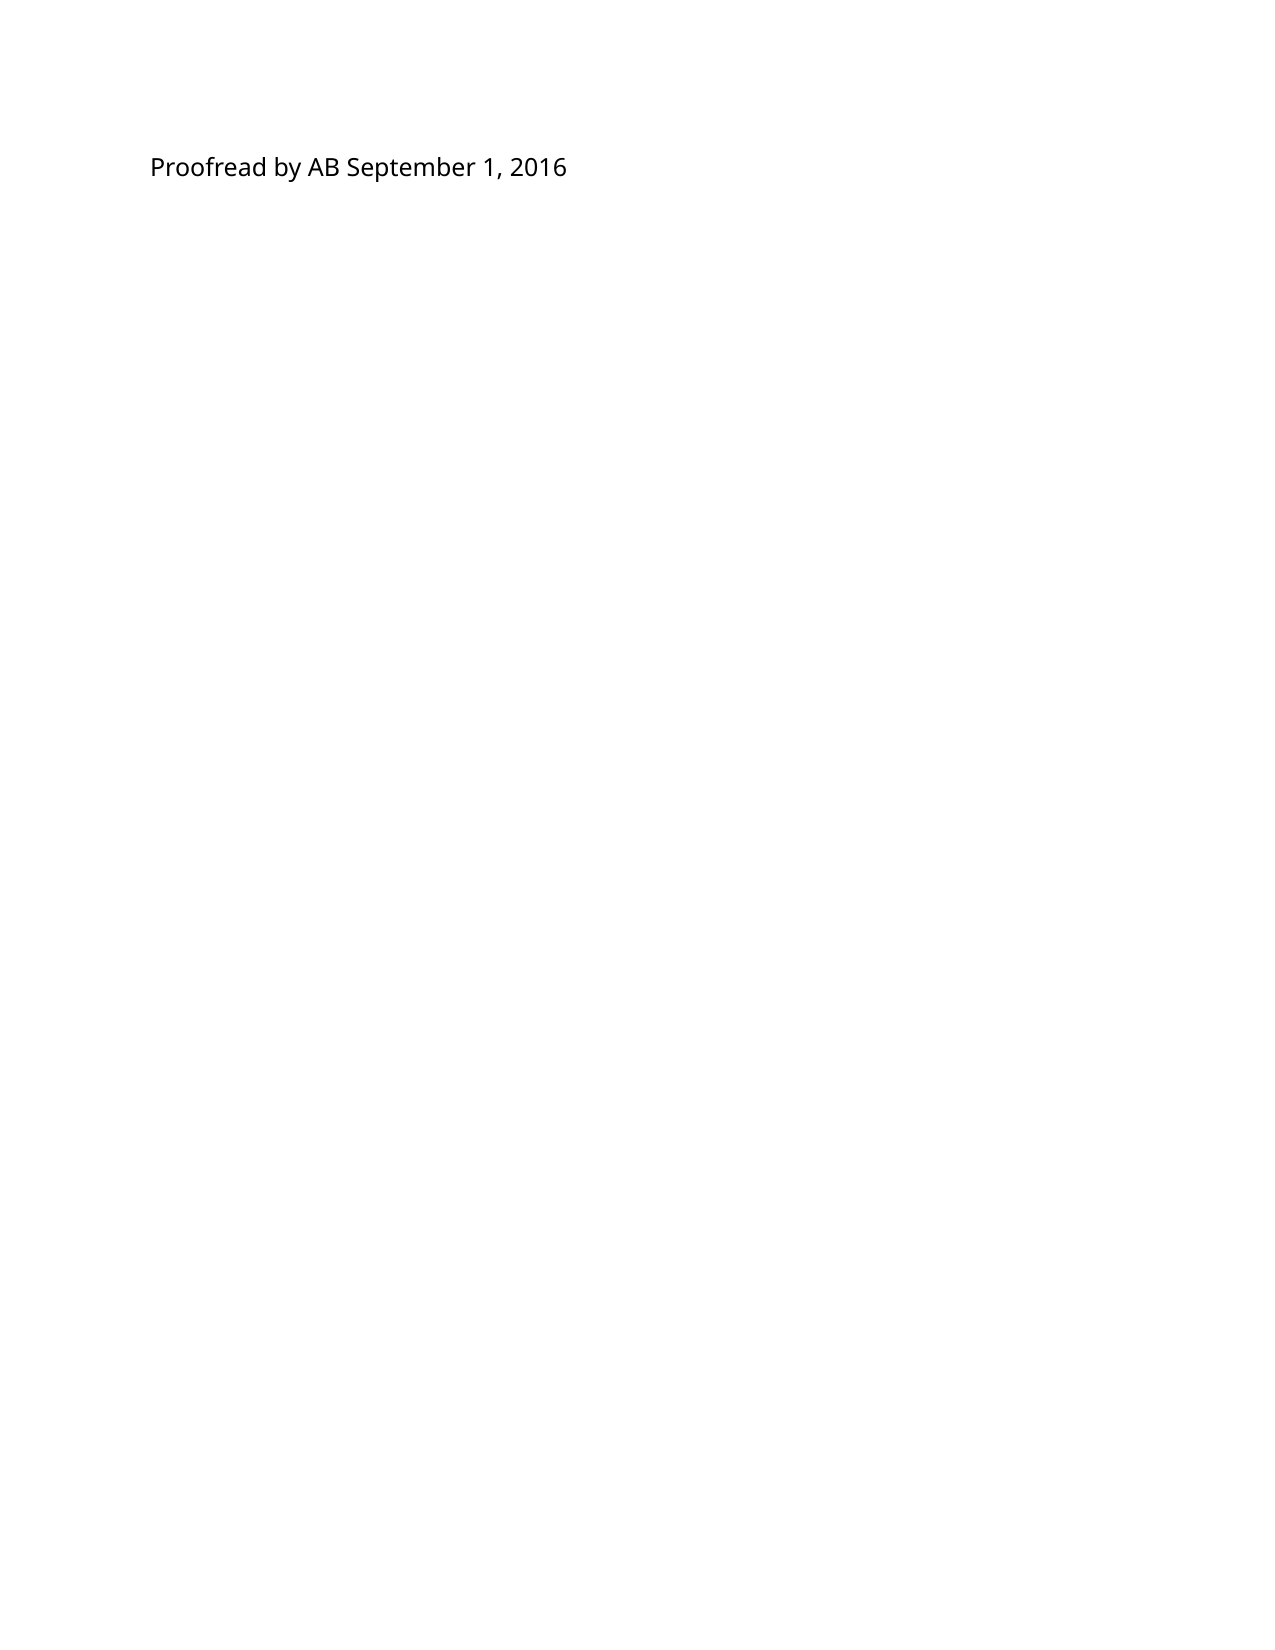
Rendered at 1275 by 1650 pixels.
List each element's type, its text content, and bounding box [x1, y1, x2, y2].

text Proofread by AB September 1, 2016 [150, 150, 1125, 184]
